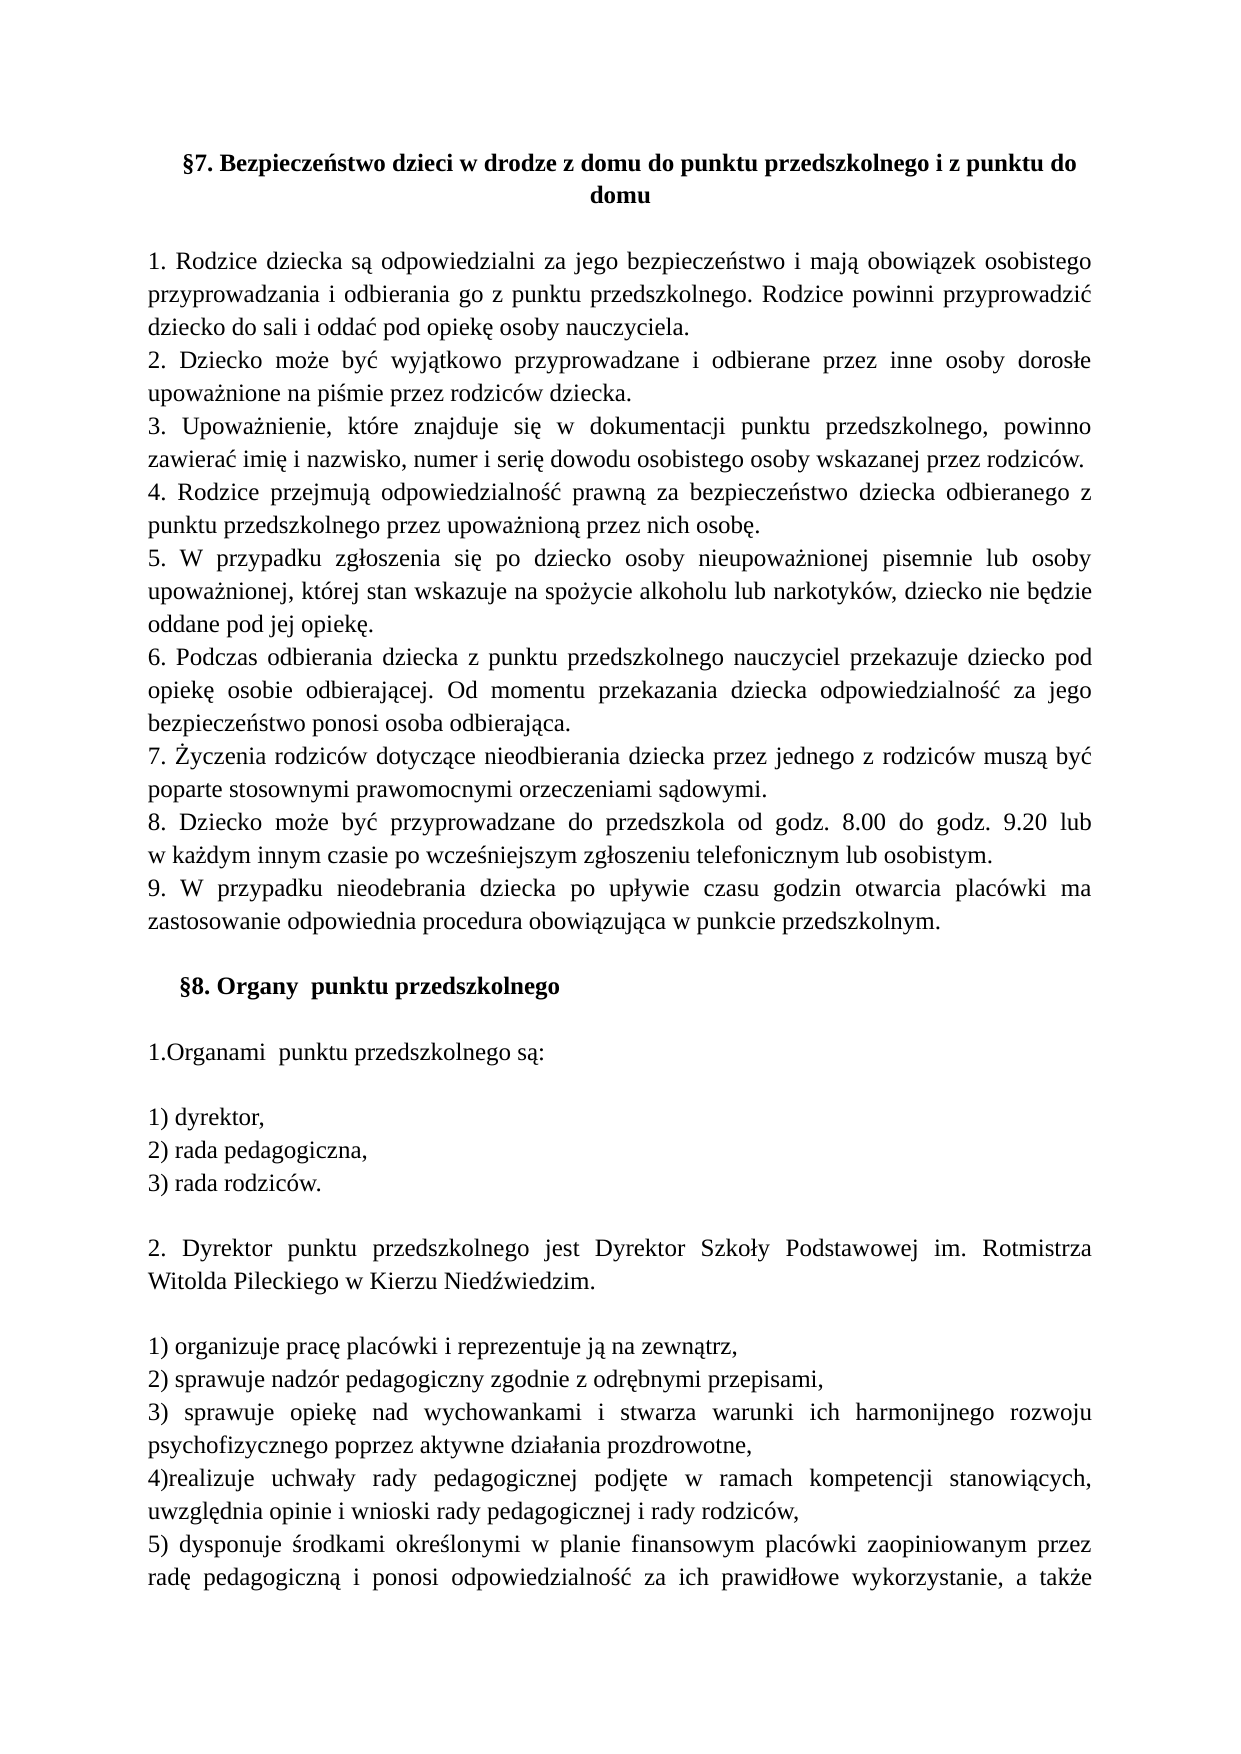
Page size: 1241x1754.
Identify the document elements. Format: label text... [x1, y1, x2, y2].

text 4)realizuje uchwały rady pedagogicznej podjęte w ramach kompetencji stanowiących, uwzględnia opinie i wnioski rady pedagogicznej i rady rodziców, [148, 1463, 1093, 1525]
text 3. Upoważnienie, które znajduje się w dokumentacji punktu przedszkolnego, powinno zawierać imię i nazwisko, numer i serię dowodu osobistego osoby wskazanej przez rodziców. [148, 411, 1093, 473]
text 9. W przypadku nieodebrania dziecka po upływie czasu godzin otwarcia placówki ma zastosowanie odpowiednia procedura obowiązująca w punkcie przedszkolnym. [148, 873, 1093, 935]
text 2) rada pedagogiczna, [148, 1135, 1093, 1164]
text 1.Organami punktu przedszkolnego są: [148, 1037, 1093, 1065]
text §7. Bezpieczeństwo dzieci w drodze z domu do punktu przedszkolnego i z punktu do domu [148, 148, 1093, 209]
text 5) dysponuje środkami określonymi w planie finansowym placówki zaopiniowanym przez radę pedagogiczną i ponosi odpowiedzialność za ich prawidłowe wykorzystanie, a także [148, 1529, 1093, 1591]
text 2. Dyrektor punktu przedszkolnego jest Dyrektor Szkoły Podstawowej im. Rotmistrza Witolda Pileckiego w Kierzu Niedźwiedzim. [148, 1233, 1093, 1295]
text 6. Podczas odbierania dziecka z punktu przedszkolnego nauczyciel przekazuje dziecko pod opiekę osobie odbierającej. Od momentu przekazania dziecka odpowiedzialność za jego bezpieczeństwo ponosi osoba odbierająca. [148, 642, 1093, 737]
text 3) sprawuje opiekę nad wychowankami i stwarza warunki ich harmonijnego rozwoju psychofizycznego poprzez aktywne działania prozdrowotne, [148, 1397, 1093, 1459]
text 1) dyrektor, [148, 1102, 1093, 1131]
text 4. Rodzice przejmują odpowiedzialność prawną za bezpieczeństwo dziecka odbieranego z punktu przedszkolnego przez upoważnioną przez nich osobę. [148, 477, 1093, 539]
text 5. W przypadku zgłoszenia się po dziecko osoby nieupoważnionej pisemnie lub osoby upoważnionej, której stan wskazuje na spożycie alkoholu lub narkotyków, dziecko nie będzie oddane pod jej opiekę. [148, 543, 1093, 638]
text 7. Życzenia rodziców dotyczące nieodbierania dziecka przez jednego z rodziców muszą być poparte stosownymi prawomocnymi orzeczeniami sądowymi. [148, 741, 1093, 803]
text 2) sprawuje nadzór pedagogiczny zgodnie z odrębnymi przepisami, [148, 1364, 1093, 1393]
text 1. Rodzice dziecka są odpowiedzialni za jego bezpieczeństwo i mają obowiązek osobistego przyprowadzania i odbierania go z punktu przedszkolnego. Rodzice powinni przyprowadzić dziecko do sali i oddać pod opiekę osoby nauczyciela. [148, 246, 1093, 341]
text 1) organizuje pracę placówki i reprezentuje ją na zewnątrz, [148, 1331, 1093, 1360]
text 2. Dziecko może być wyjątkowo przyprowadzane i odbierane przez inne osoby dorosłe upoważnione na piśmie przez rodziców dziecka. [148, 345, 1093, 407]
text 8. Dziecko może być przyprowadzane do przedszkola od godz. 8.00 do godz. 9.20 lub w każdym innym czasie po wcześniejszym zgłoszeniu telefonicznym lub osobistym. [148, 807, 1093, 869]
text 3) rada rodziców. [148, 1168, 1093, 1197]
text §8. Organy punktu przedszkolnego [148, 971, 1093, 1000]
